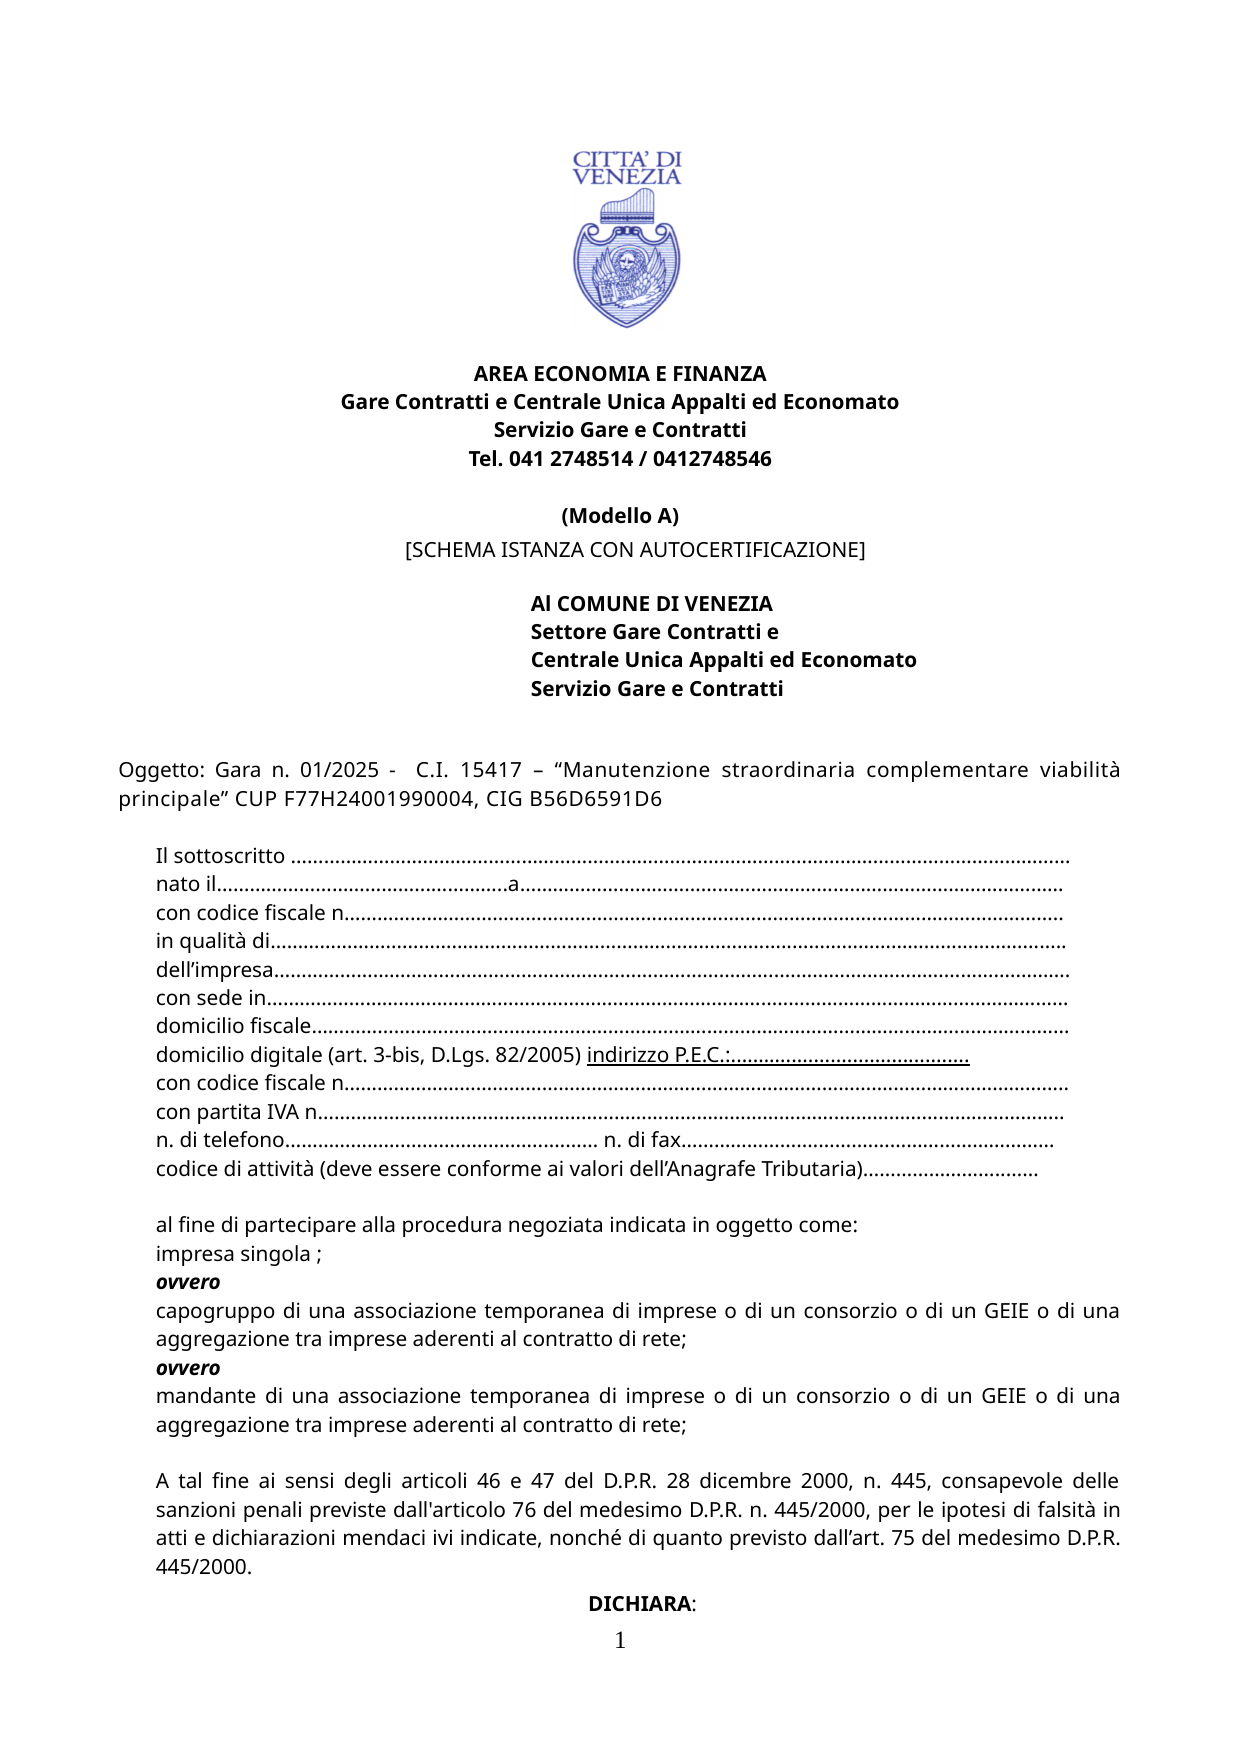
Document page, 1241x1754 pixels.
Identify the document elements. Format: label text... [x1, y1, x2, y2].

text [SCHEMA ISTANZA CON AUTOCERTIFICAZIONE] [156, 535, 1115, 563]
text domicilio fiscale………………………………………………………………………………………………………...……………… [156, 1012, 1122, 1040]
text ovvero [156, 1353, 1122, 1381]
subtitle Al COMUNE DI VENEZIA [531, 592, 1122, 617]
text ovvero [156, 1267, 1122, 1296]
text con sede in………………………………………………………………………………..……………………………………………… [156, 983, 1122, 1012]
text DICHIARA: [162, 1580, 1122, 1618]
text dell’impresa………………………………………………………………………………..………………………………….…………. [156, 955, 1122, 983]
text Tel. 041 2748514 / 0412748546 [118, 444, 1122, 472]
text impresa singola ; [118, 1239, 1122, 1267]
text al fine di partecipare alla procedura negoziata indicata in oggetto come: [156, 1211, 1122, 1239]
picture [571, 147, 686, 331]
text Settore Gare Contratti e [531, 617, 1122, 645]
text Servizio Gare e Contratti [531, 674, 1122, 702]
text con partita IVA n…………………………………………………………………………………..………………………………….. [156, 1097, 1122, 1125]
text (Modello A) [118, 501, 1122, 529]
text con codice fiscale n………………………………………………………………...……………………………………………….. [156, 898, 1122, 926]
text nato il………………………………...…………..a…………………………………...………………………………………………… [156, 869, 1122, 898]
text codice di attività (deve essere conforme ai valori dell’Anagrafe Tributaria)……………………..…… [156, 1154, 1122, 1182]
text Gare Contratti e Centrale Unica Appalti ed Economato [118, 387, 1122, 416]
text Oggetto: Gara n. 01/2025 - C.I. 15417 – “Manutenzione straordinaria complementare viabilità principale” CUP F77H24001990004, CIG B56D6591D6 [118, 756, 1122, 812]
text A tal fine ai sensi degli articoli 46 e 47 del D.P.R. 28 dicembre 2000, n. 445, consapevole delle sanzioni penali previste dall'articolo 76 del medesimo D.P.R. n. 445/2000, per le ipotesi di falsità in atti e dichiarazioni mendaci ivi indicate, nonché di quanto previsto dall’art. 75 del medesimo D.P.R. 445/2000. [156, 1467, 1122, 1580]
text Il sottoscritto …………………………………………………………………….……………………………………………………… [156, 841, 1122, 869]
text domicilio digitale (art. 3-bis, D.Lgs. 82/2005) indirizzo P.E.C.:.………................................. [156, 1040, 1122, 1068]
text con codice fiscale n……………………………………………………………………………………….………………………….. [156, 1068, 1122, 1097]
text capogruppo di una associazione temporanea di imprese o di un consorzio o di un GEIE o di una aggregazione tra imprese aderenti al contratto di rete; [156, 1296, 1122, 1353]
text n. di telefono………………….……………..……...……… n. di fax………………….……….……………………………… [156, 1125, 1122, 1154]
text Centrale Unica Appalti ed Economato [531, 645, 1122, 674]
text AREA ECONOMIA E FINANZA [118, 359, 1122, 387]
text mandante di una associazione temporanea di imprese o di un consorzio o di un GEIE o di una aggregazione tra imprese aderenti al contratto di rete; [156, 1381, 1122, 1438]
text Servizio Gare e Contratti [118, 416, 1122, 444]
text in qualità di…………………………………………………………………………………..………………………………………….. [156, 926, 1122, 955]
